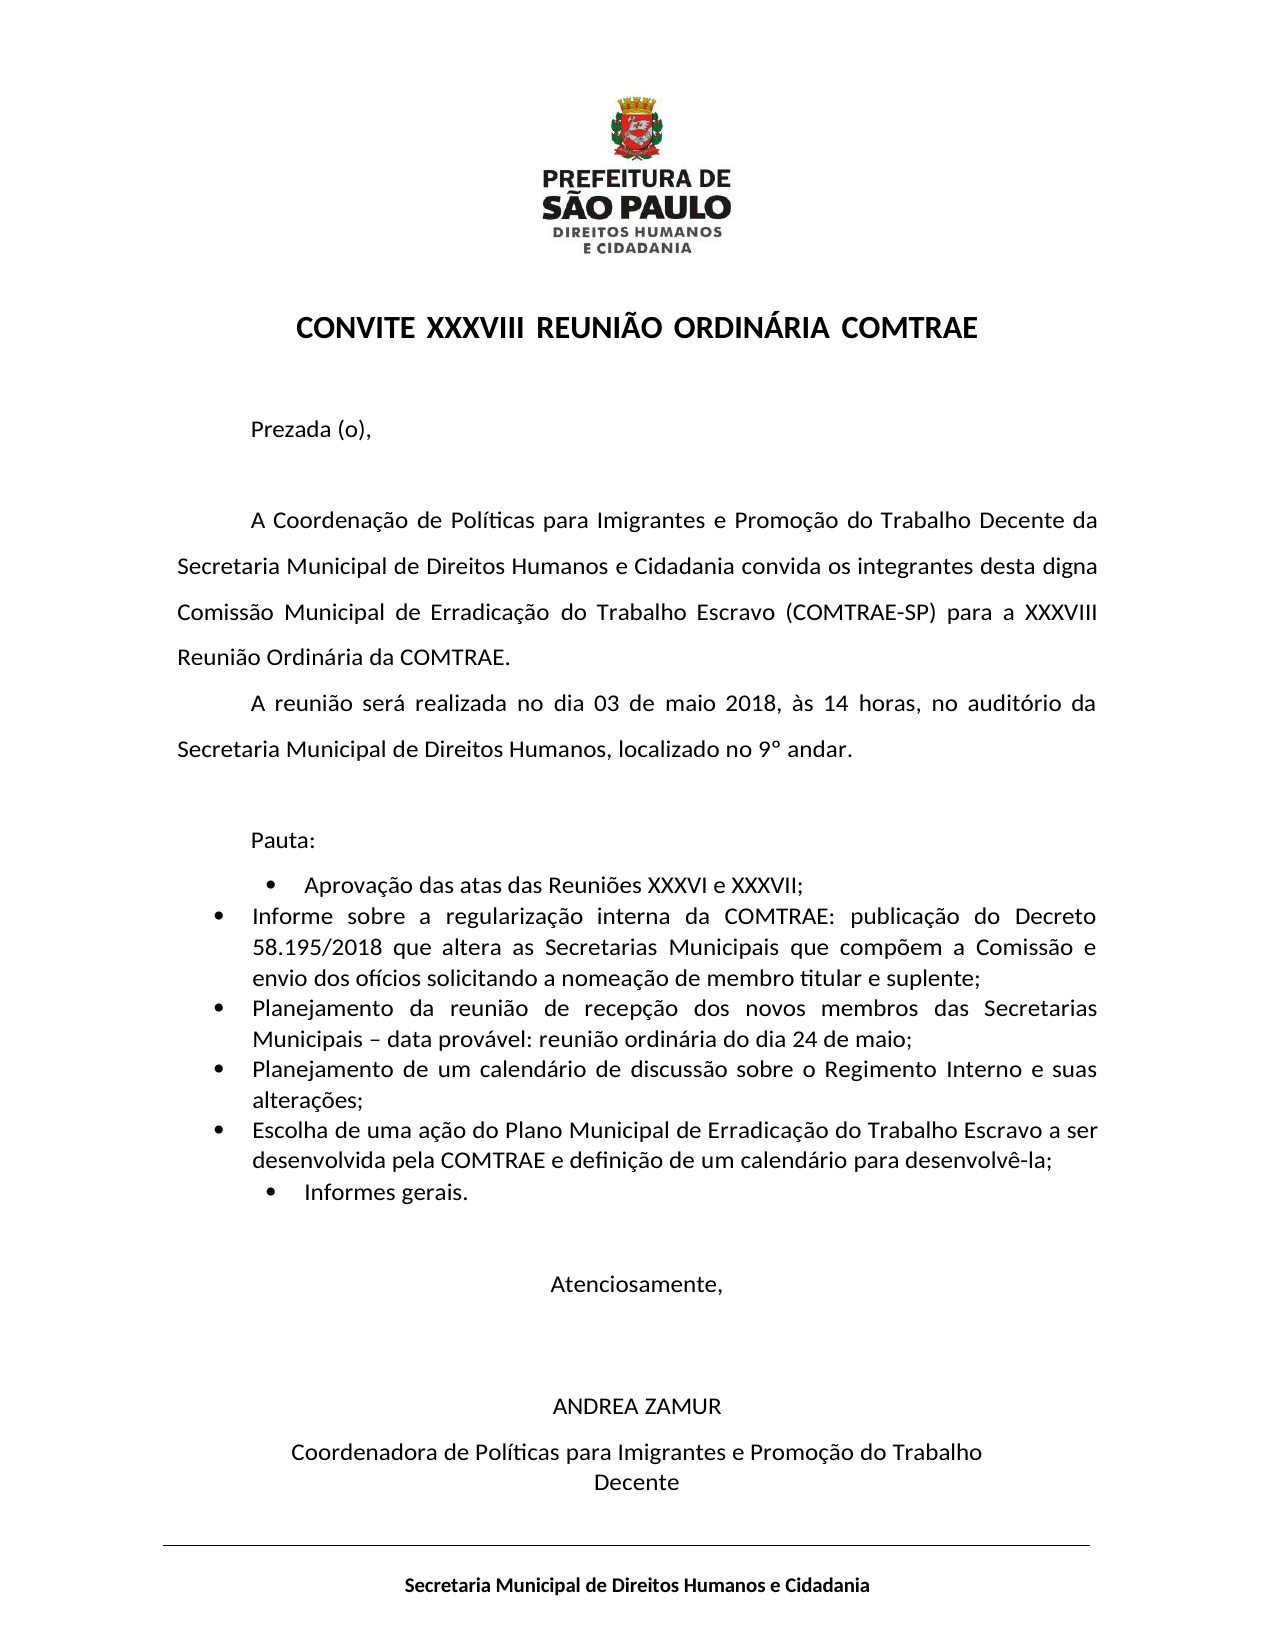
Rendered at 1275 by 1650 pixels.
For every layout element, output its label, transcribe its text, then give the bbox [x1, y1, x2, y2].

text A reunião será realizada no dia 03 de maio 2018, às 14 horas, no auditório da Secretaria Municipal de Direitos Humanos, localizado no 9º andar. [177, 688, 1097, 763]
list Escolha de uma ação do Plano Municipal de Erradicação do Trabalho Escravo a ser desenvolvida pela COMTRAE e definição de um calendário para desenvolvê-la; [214, 1115, 1098, 1175]
list Informes gerais. [267, 1176, 1112, 1206]
text Prezada (o), [251, 414, 1112, 443]
text ANDREA ZAMUR [250, 1391, 1024, 1421]
text Secretaria Municipal de Direitos Humanos e Cidadania [250, 1573, 1024, 1598]
list Planejamento de um calendário de discussão sobre o Regimento Interno e suas alterações; [214, 1054, 1098, 1114]
text CONVITE XXXVIII REUNIÃO ORDINÁRIA COMTRAE [250, 307, 1024, 346]
list Informe sobre a regularização interna da COMTRAE: publicação do Decreto 58.195/2018 que altera as Secretarias Municipais que compõem a Comissão e envio dos ofícios solicitando a nomeação de membro titular e suplente; [214, 901, 1096, 992]
text Atenciosamente, [250, 1269, 1024, 1298]
text Pauta: [251, 825, 1112, 854]
list Aprovação das atas das Reuniões XXXVI e XXXVII; [267, 870, 1112, 899]
text Coordenadora de Políticas para Imigrantes e Promoção do Trabalho Decente [250, 1437, 1023, 1496]
list Planejamento da reunião de recepção dos novos membros das Secretarias Municipais – data provável: reunião ordinária do dia 24 de maio; [214, 993, 1097, 1053]
text A Coordenação de Políticas para Imigrantes e Promoção do Trabalho Decente da Secretaria Municipal de Direitos Humanos e Cidadania convida os integrantes desta digna Comissão Municipal de Erradicação do Trabalho Escravo (COMTRAE-SP) para a XXXVIII Reunião Ordinária da COMTRAE. [177, 506, 1098, 672]
